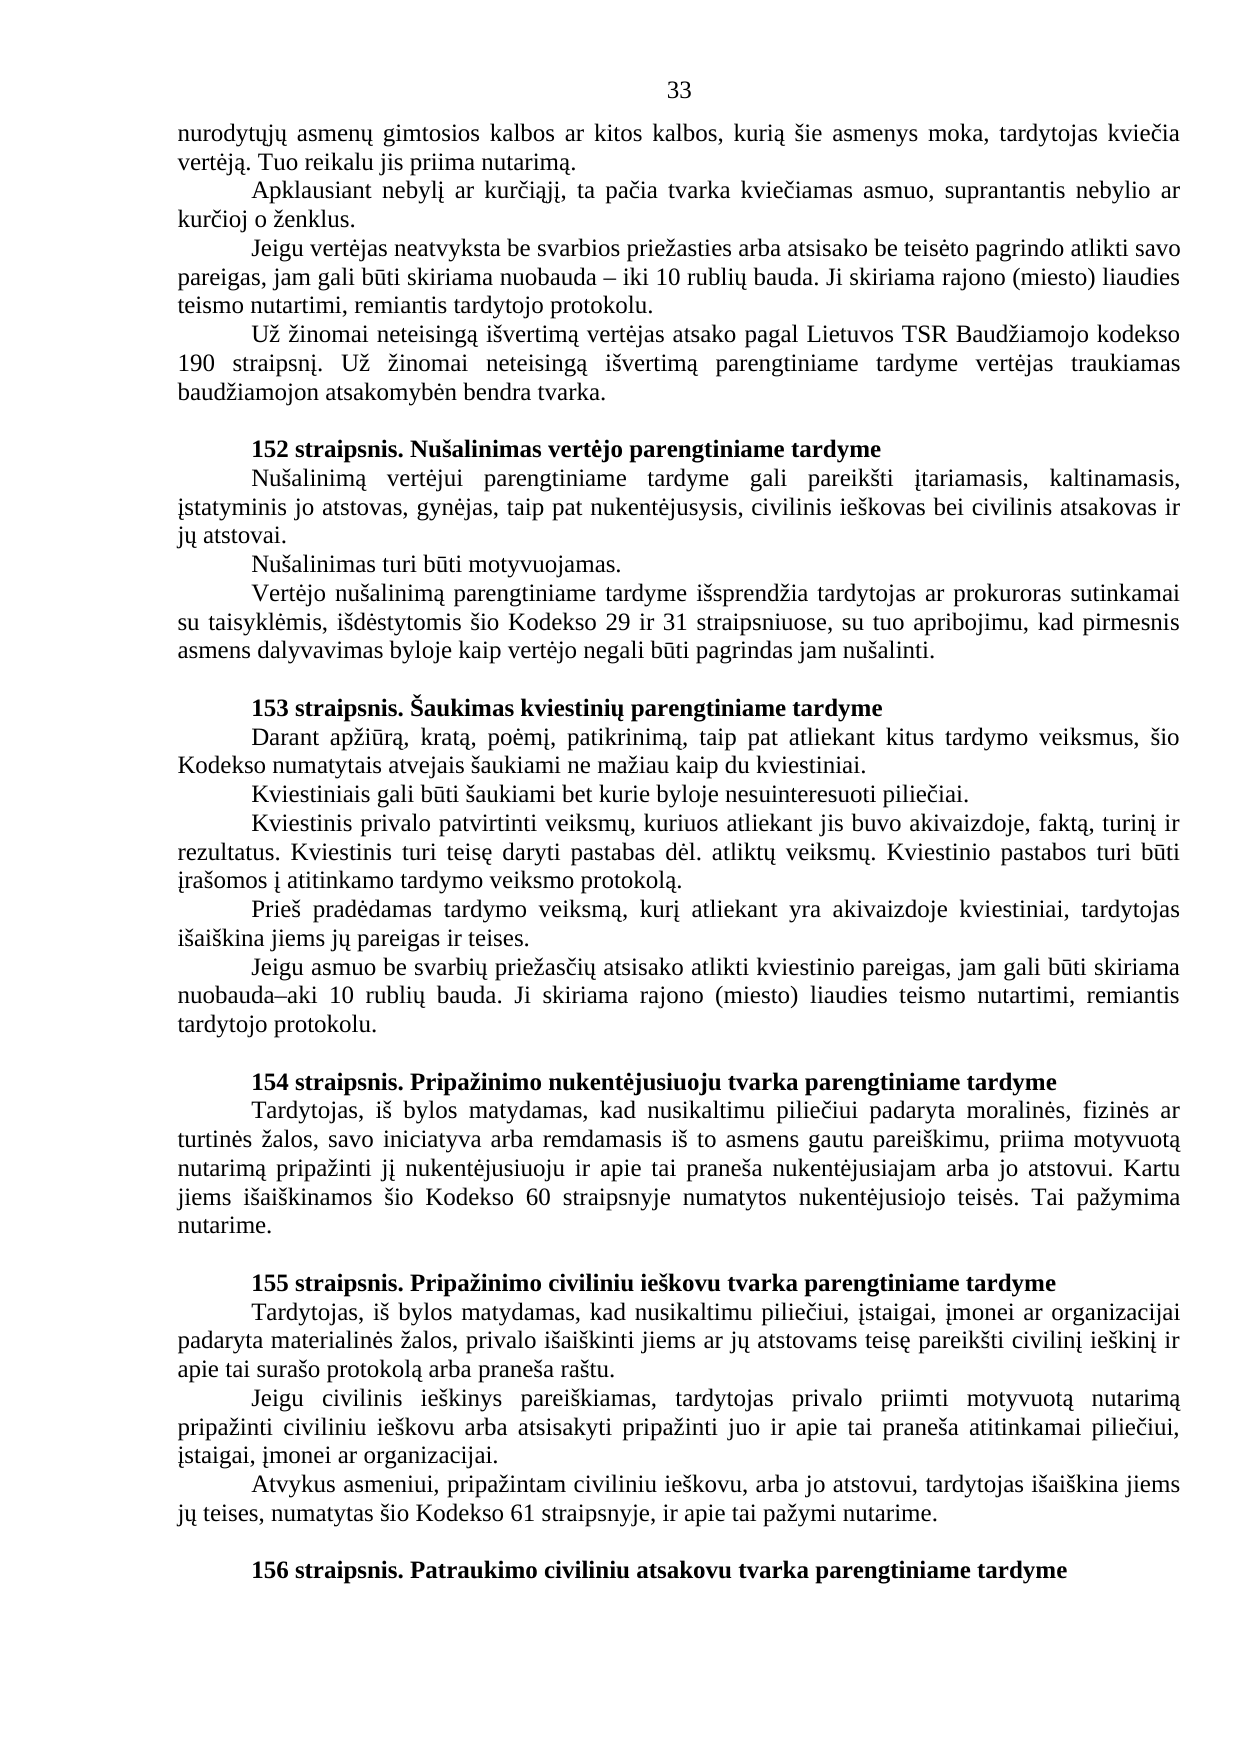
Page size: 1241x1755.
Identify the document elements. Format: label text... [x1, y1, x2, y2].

text nurodytųjų asmenų gimtosios kalbos ar kitos kalbos, kurią šie asmenys moka, tardytojas kviečia vertėją. Tuo reikalu jis priima nutarimą. [177, 118, 1181, 176]
text Jeigu vertėjas neatvyksta be svarbios priežasties arba atsisako be teisėto pagrindo atlikti savo pareigas, jam gali būti skiriama nuobauda – iki 10 rublių bauda. Ji skiriama rajono (miesto) liaudies teismo nutartimi, remiantis tardytojo protokolu. [177, 233, 1181, 319]
text Nušalinimas turi būti motyvuojamas. [177, 549, 1181, 578]
text Jeigu civilinis ieškinys pareiškiamas, tardytojas privalo priimti motyvuotą nutarimą pripažinti civiliniu ieškovu arba atsisakyti pripažinti juo ir apie tai praneša atitinkamai piliečiui, įstaigai, įmonei ar organizacijai. [177, 1383, 1181, 1469]
text 155 straipsnis. Pripažinimo civiliniu ieškovu tvarka parengtiniame tardyme [177, 1268, 1181, 1297]
text Nušalinimą vertėjui parengtiniame tardyme gali pareikšti įtariamasis, kaltinamasis, įstatyminis jo atstovas, gynėjas, taip pat nukentėjusysis, civilinis ieškovas bei civilinis atsakovas ir jų atstovai. [177, 463, 1181, 549]
text 154 straipsnis. Pripažinimo nukentėjusiuoju tvarka parengtiniame tardyme [177, 1067, 1181, 1096]
text Kviestinis privalo patvirtinti veiksmų, kuriuos atliekant jis buvo akivaizdoje, faktą, turinį ir rezultatus. Kviestinis turi teisę daryti pastabas dėl. atliktų veiksmų. Kviestinio pastabos turi būti įrašomos į atitinkamo tardymo veiksmo protokolą. [177, 808, 1181, 894]
text 156 straipsnis. Patraukimo civiliniu atsakovu tvarka parengtiniame tardyme [177, 1556, 1181, 1584]
text 152 straipsnis. Nušalinimas vertėjo parengtiniame tardyme [177, 434, 1181, 463]
text Tardytojas, iš bylos matydamas, kad nusikaltimu piliečiui, įstaigai, įmonei ar organizacijai padaryta materialinės žalos, privalo išaiškinti jiems ar jų atstovams teisę pareikšti civilinį ieškinį ir apie tai surašo protokolą arba praneša raštu. [177, 1297, 1181, 1383]
text Jeigu asmuo be svarbių priežasčių atsisako atlikti kviestinio pareigas, jam gali būti skiriama nuobauda–aki 10 rublių bauda. Ji skiriama rajono (miesto) liaudies teismo nutartimi, remiantis tardytojo protokolu. [177, 952, 1181, 1038]
text Darant apžiūrą, kratą, poėmį, patikrinimą, taip pat atliekant kitus tardymo veiksmus, šio Kodekso numatytais atvejais šaukiami ne mažiau kaip du kviestiniai. [177, 722, 1181, 779]
text Apklausiant nebylį ar kurčiąjį, ta pačia tvarka kviečiamas asmuo, suprantantis nebylio ar kurčioj o ženklus. [177, 176, 1181, 233]
text Prieš pradėdamas tardymo veiksmą, kurį atliekant yra akivaizdoje kviestiniai, tardytojas išaiškina jiems jų pareigas ir teises. [177, 894, 1181, 952]
text Už žinomai neteisingą išvertimą vertėjas atsako pagal Lietuvos TSR Baudžiamojo kodekso 190 straipsnį. Už žinomai neteisingą išvertimą parengtiniame tardyme vertėjas traukiamas baudžiamojon atsakomybėn bendra tvarka. [177, 319, 1181, 406]
text Vertėjo nušalinimą parengtiniame tardyme išsprendžia tardytojas ar prokuroras sutinkamai su taisyklėmis, išdėstytomis šio Kodekso 29 ir 31 straipsniuose, su tuo apribojimu, kad pirmesnis asmens dalyvavimas byloje kaip vertėjo negali būti pagrindas jam nušalinti. [177, 578, 1181, 664]
text Kviestiniais gali būti šaukiami bet kurie byloje nesuinteresuoti piliečiai. [177, 779, 1181, 808]
text Atvykus asmeniui, pripažintam civiliniu ieškovu, arba jo atstovui, tardytojas išaiškina jiems jų teises, numatytas šio Kodekso 61 straipsnyje, ir apie tai pažymi nutarime. [177, 1469, 1181, 1527]
text Tardytojas, iš bylos matydamas, kad nusikaltimu piliečiui padaryta moralinės, fizinės ar turtinės žalos, savo iniciatyva arba remdamasis iš to asmens gautu pareiškimu, priima motyvuotą nutarimą pripažinti jį nukentėjusiuoju ir apie tai praneša nukentėjusiajam arba jo atstovui. Kartu jiems išaiškinamos šio Kodekso 60 straipsnyje numatytos nukentėjusiojo teisės. Tai pažymima nutarime. [177, 1096, 1181, 1239]
text 153 straipsnis. Šaukimas kviestinių parengtiniame tardyme [177, 693, 1181, 722]
